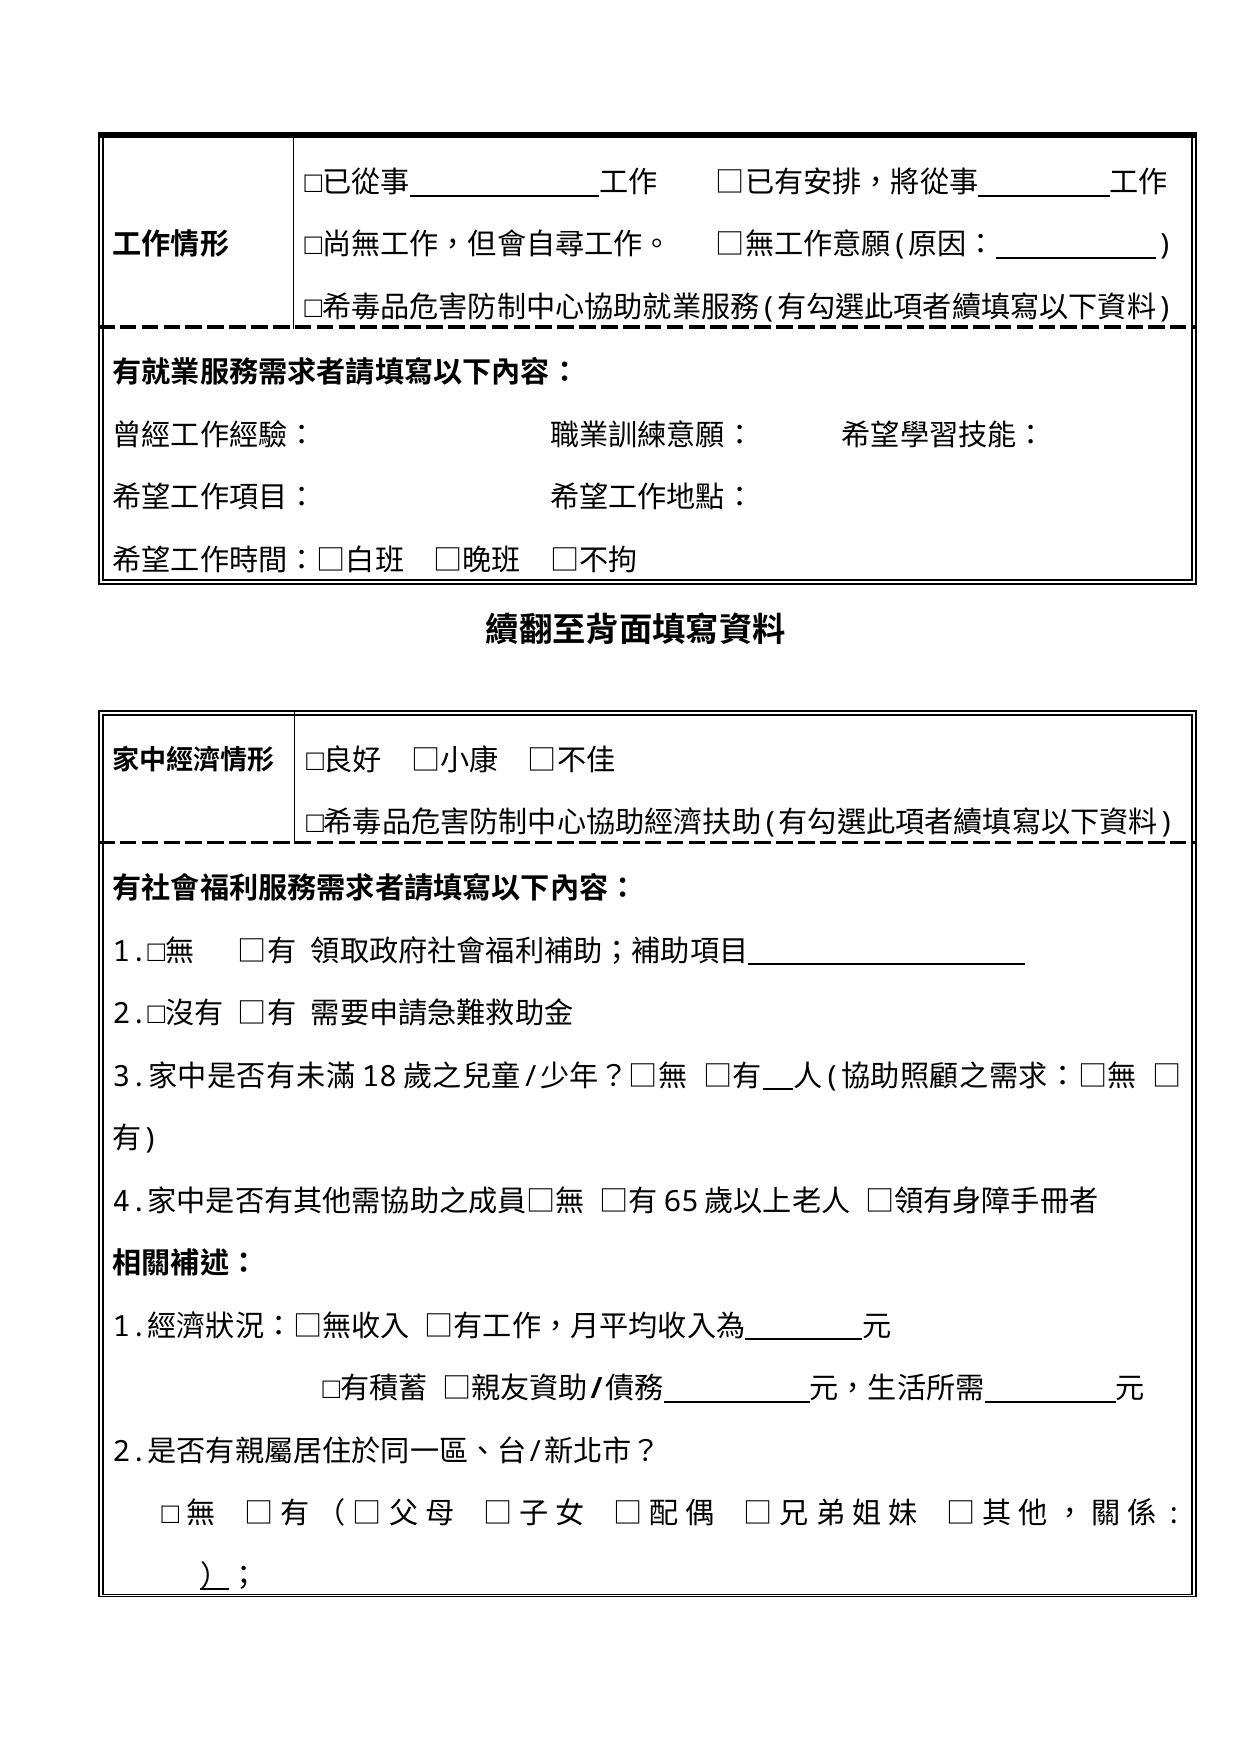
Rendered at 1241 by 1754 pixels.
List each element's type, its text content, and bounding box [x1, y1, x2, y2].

table_cell 有社會福利服務需求者請填寫以下內容： 1.□無 □有 領取政府社會福利補助；補助項目 2.□沒有 □有 需要申請急難救助金 3.家中是否有未滿18歲之兒童/少年？□無 □有 人(協助照顧之需求：□無 □有) 4.家中是否有其他需協助之成員□無 □有65歲以上老人 □領有身障手冊者 相關補述： 1.經濟狀況：□無收入 □有工作，月平均收入為 元 □有積蓄 □親友資助/債務 元，生活所需 元 2.是否有親屬居住於同一區、台/新北市？ □無 □有（□父母 □子女 □配偶 □兄弟姐妹 □其他，關係: ）； [104, 841, 1191, 1594]
table_header □良好 □小康 □不佳 □希毒品危害防制中心協助經濟扶助(有勾選此項者續填寫以下資料) [295, 716, 1191, 841]
table_header 家中經濟情形 [104, 716, 294, 841]
table_cell 有就業服務需求者請填寫以下內容： 曾經工作經驗： 職業訓練意願： 希望學習技能： 希望工作項目： 希望工作地點： 希望工作時間：□白班 □晚班 □不拘 [104, 325, 1191, 578]
table_cell 工作情形 [104, 138, 293, 325]
table_cell □已從事 工作 □已有安排，將從事 工作 □尚無工作，但會自尋工作。 □無工作意願(原因： ) □希毒品危害防制中心協助就業服務(有勾選此項者續填寫以下資料) [294, 138, 1191, 325]
text 續翻至背面填寫資料 [75, 585, 1196, 647]
